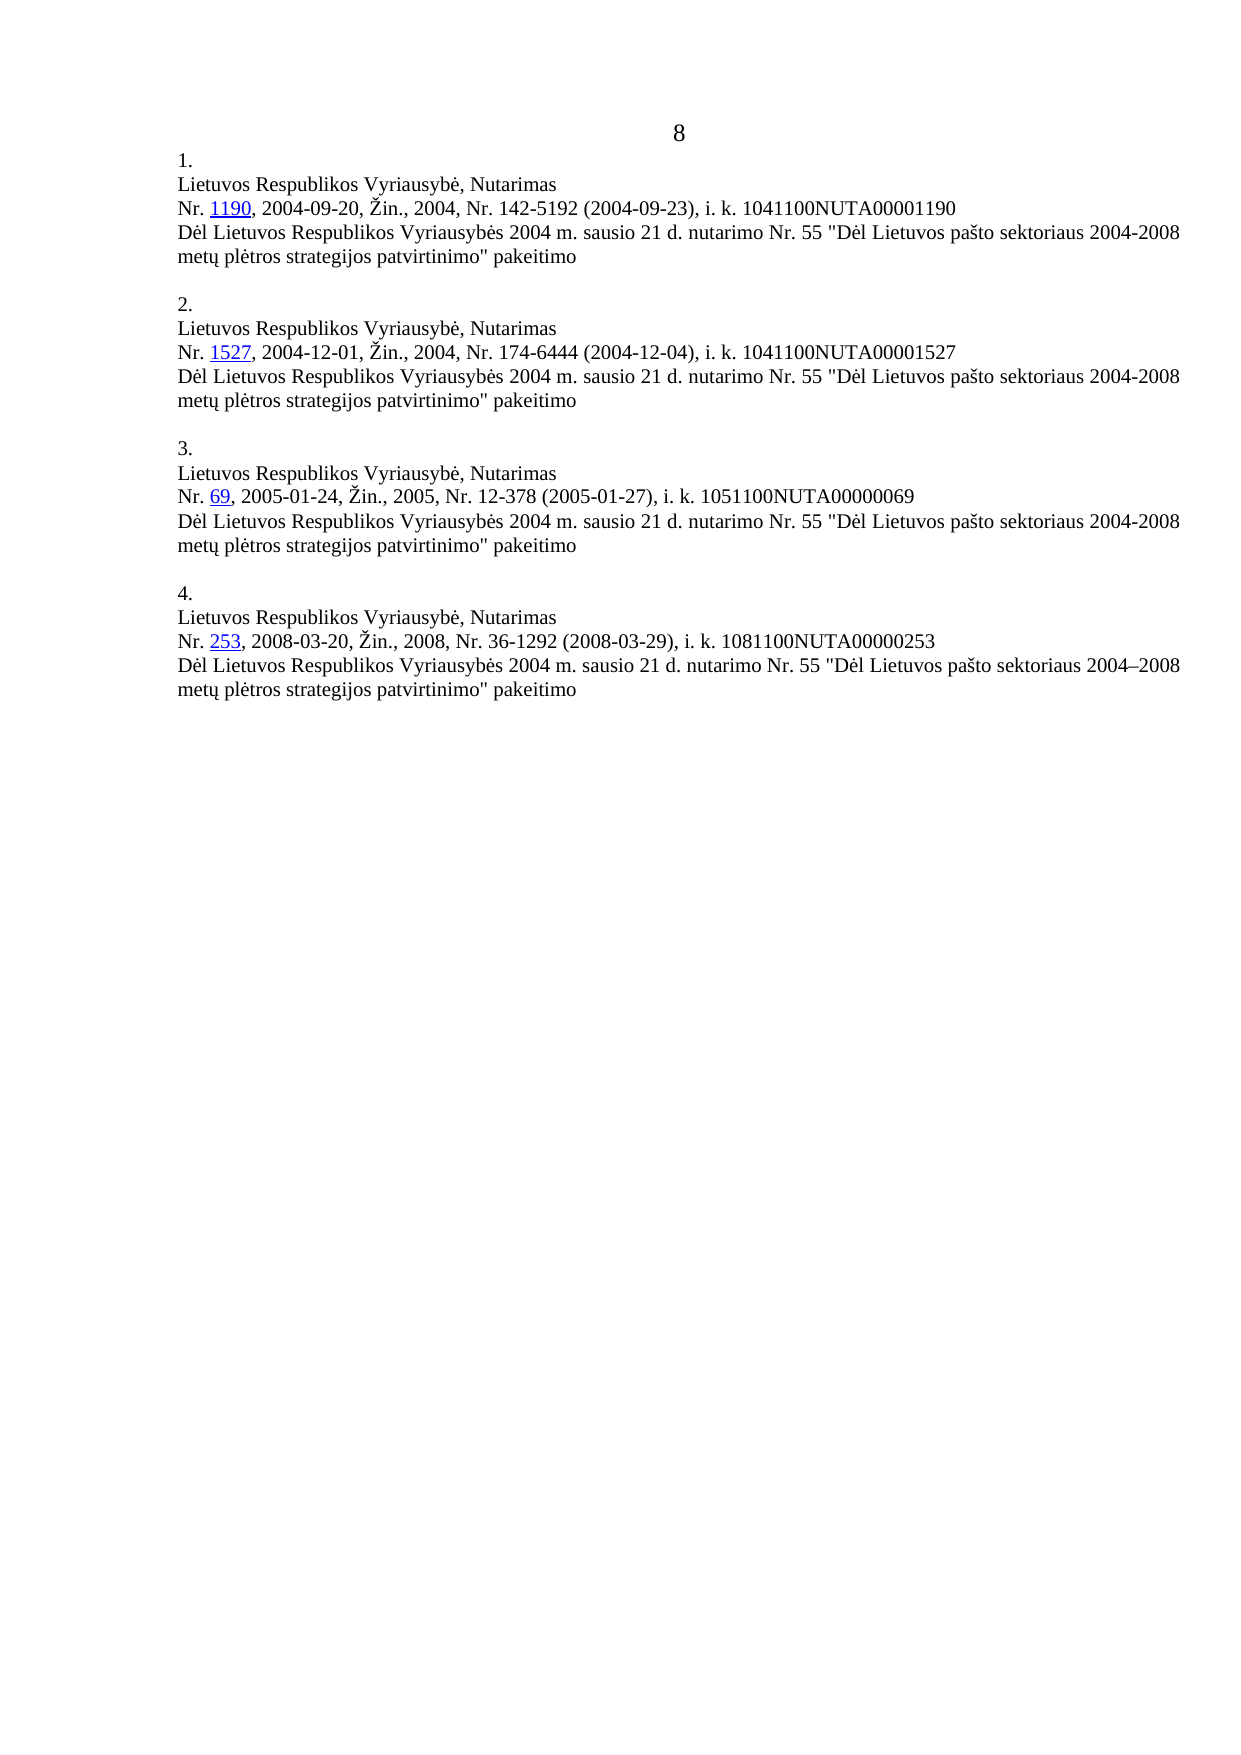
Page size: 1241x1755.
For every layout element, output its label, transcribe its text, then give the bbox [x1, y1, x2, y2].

text 1. [177, 148, 1181, 172]
text Lietuvos Respublikos Vyriausybė, Nutarimas [177, 172, 1181, 196]
text 2. [177, 292, 1181, 316]
text Dėl Lietuvos Respublikos Vyriausybės 2004 m. sausio 21 d. nutarimo Nr. 55 "Dėl Lietuvos pašto sektoriaus 2004–2008 metų plėtros strategijos patvirtinimo" pakeitimo [177, 653, 1181, 701]
text Dėl Lietuvos Respublikos Vyriausybės 2004 m. sausio 21 d. nutarimo Nr. 55 "Dėl Lietuvos pašto sektoriaus 2004-2008 metų plėtros strategijos patvirtinimo" pakeitimo [177, 220, 1181, 268]
text Lietuvos Respublikos Vyriausybė, Nutarimas [177, 460, 1181, 484]
text Lietuvos Respublikos Vyriausybė, Nutarimas [177, 316, 1181, 340]
text Dėl Lietuvos Respublikos Vyriausybės 2004 m. sausio 21 d. nutarimo Nr. 55 "Dėl Lietuvos pašto sektoriaus 2004-2008 metų plėtros strategijos patvirtinimo" pakeitimo [177, 508, 1181, 557]
text 3. [177, 436, 1181, 460]
text Nr. 1190, 2004-09-20, Žin., 2004, Nr. 142-5192 (2004-09-23), i. k. 1041100NUTA00001190 [177, 196, 1181, 220]
text Nr. 253, 2008-03-20, Žin., 2008, Nr. 36-1292 (2008-03-29), i. k. 1081100NUTA00000253 [177, 629, 1181, 653]
text 4. [177, 581, 1181, 605]
text Dėl Lietuvos Respublikos Vyriausybės 2004 m. sausio 21 d. nutarimo Nr. 55 "Dėl Lietuvos pašto sektoriaus 2004-2008 metų plėtros strategijos patvirtinimo" pakeitimo [177, 364, 1181, 412]
text Lietuvos Respublikos Vyriausybė, Nutarimas [177, 605, 1181, 629]
text Nr. 69, 2005-01-24, Žin., 2005, Nr. 12-378 (2005-01-27), i. k. 1051100NUTA00000069 [177, 484, 1181, 508]
text Nr. 1527, 2004-12-01, Žin., 2004, Nr. 174-6444 (2004-12-04), i. k. 1041100NUTA00001527 [177, 340, 1181, 364]
